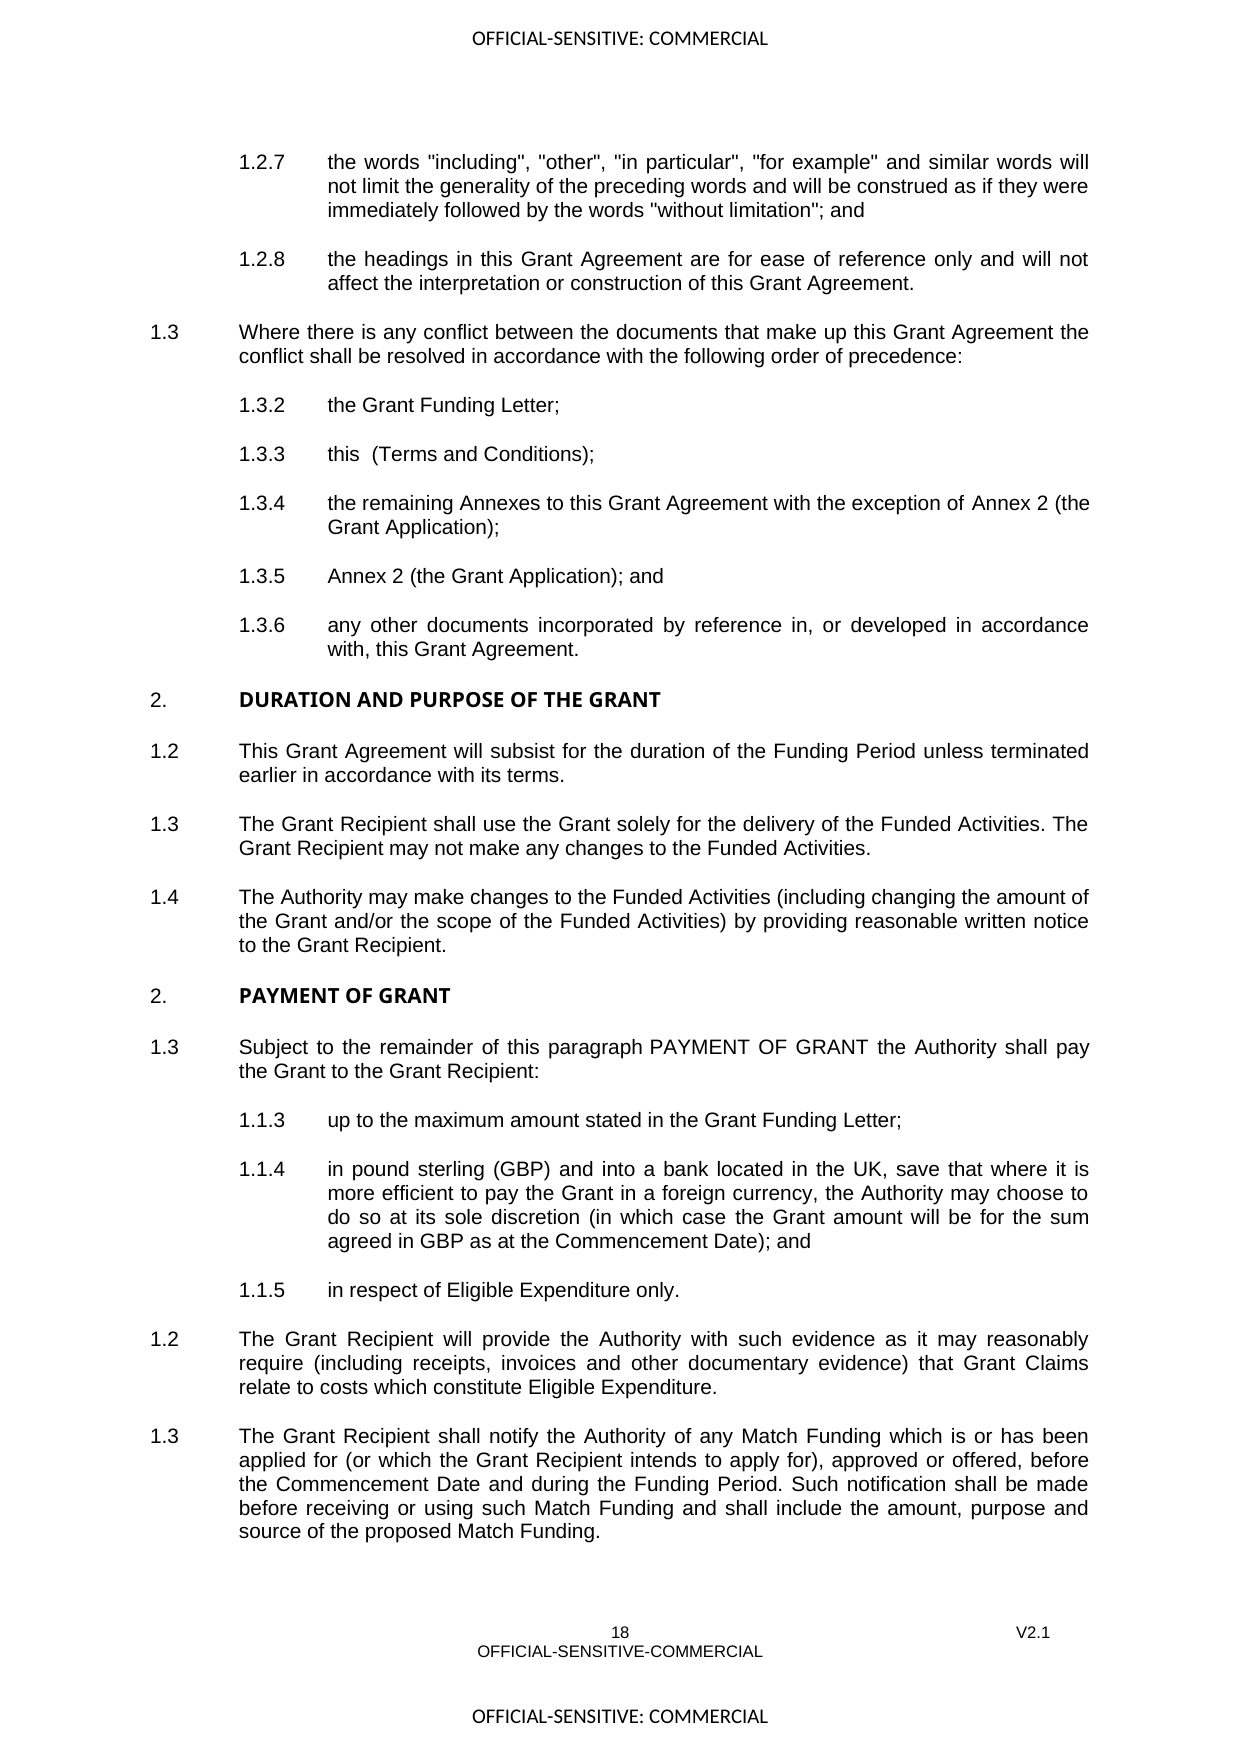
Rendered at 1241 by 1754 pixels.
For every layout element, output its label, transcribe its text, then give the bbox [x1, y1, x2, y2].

list This Grant Agreement will subsist for the duration of the Funding Period unless terminated earlier in accordance with its terms. [150, 739, 1090, 787]
list The Grant Recipient will provide the Authority with such evidence as it may reasonably require (including receipts, invoices and other documentary evidence) that Grant Claims relate to costs which constitute Eligible Expenditure. [150, 1327, 1090, 1398]
list this ANNEX 1 (Terms and Conditions); [239, 442, 1090, 466]
list the words "including", "other", "in particular", "for example" and similar words will not limit the generality of the preceding words and will be construed as if they were immediately followed by the words "without limitation"; and [239, 150, 1090, 222]
list Where there is any conflict between the documents that make up this Grant Agreement the conflict shall be resolved in accordance with the following order of precedence: [150, 320, 1090, 368]
list PAYMENT OF GRANT [150, 982, 1090, 1010]
list the Grant Funding Letter; [239, 393, 1090, 417]
list Subject to the remainder of this paragraph 3 the Authority shall pay the Grant to the Grant Recipient: [150, 1035, 1090, 1083]
list the headings in this Grant Agreement are for ease of reference only and will not affect the interpretation or construction of this Grant Agreement. [239, 247, 1090, 295]
list in pound sterling (GBP) and into a bank located in the UK, save that where it is more efficient to pay the Grant in a foreign currency, the Authority may choose to do so at its sole discretion (in which case the Grant amount will be for the sum agreed in GBP as at the Commencement Date); and [239, 1157, 1090, 1253]
list ANNEX 2 (the Grant Application); and [239, 563, 1090, 587]
list the remaining Annexes to this Grant Agreement with the exception of ANNEX 2 (the Grant Application); [239, 491, 1090, 538]
list DURATION AND PURPOSE OF THE GRANT [150, 685, 1090, 714]
list up to the maximum amount stated in the Grant Funding Letter; [239, 1108, 1090, 1132]
list The Authority may make changes to the Funded Activities (including changing the amount of the Grant and/or the scope of the Funded Activities) by providing reasonable written notice to the Grant Recipient. [150, 885, 1090, 957]
list in respect of Eligible Expenditure only. [239, 1278, 1090, 1302]
list any other documents incorporated by reference in, or developed in accordance with, this Grant Agreement. [239, 612, 1090, 660]
list The Grant Recipient shall use the Grant solely for the delivery of the Funded Activities. The Grant Recipient may not make any changes to the Funded Activities. [150, 812, 1090, 860]
list The Grant Recipient shall notify the Authority of any Match Funding which is or has been applied for (or which the Grant Recipient intends to apply for), approved or offered, before the Commencement Date and during the Funding Period. Such notification shall be made before receiving or using such Match Funding and shall include the amount, purpose and source of the proposed Match Funding. [150, 1423, 1090, 1543]
